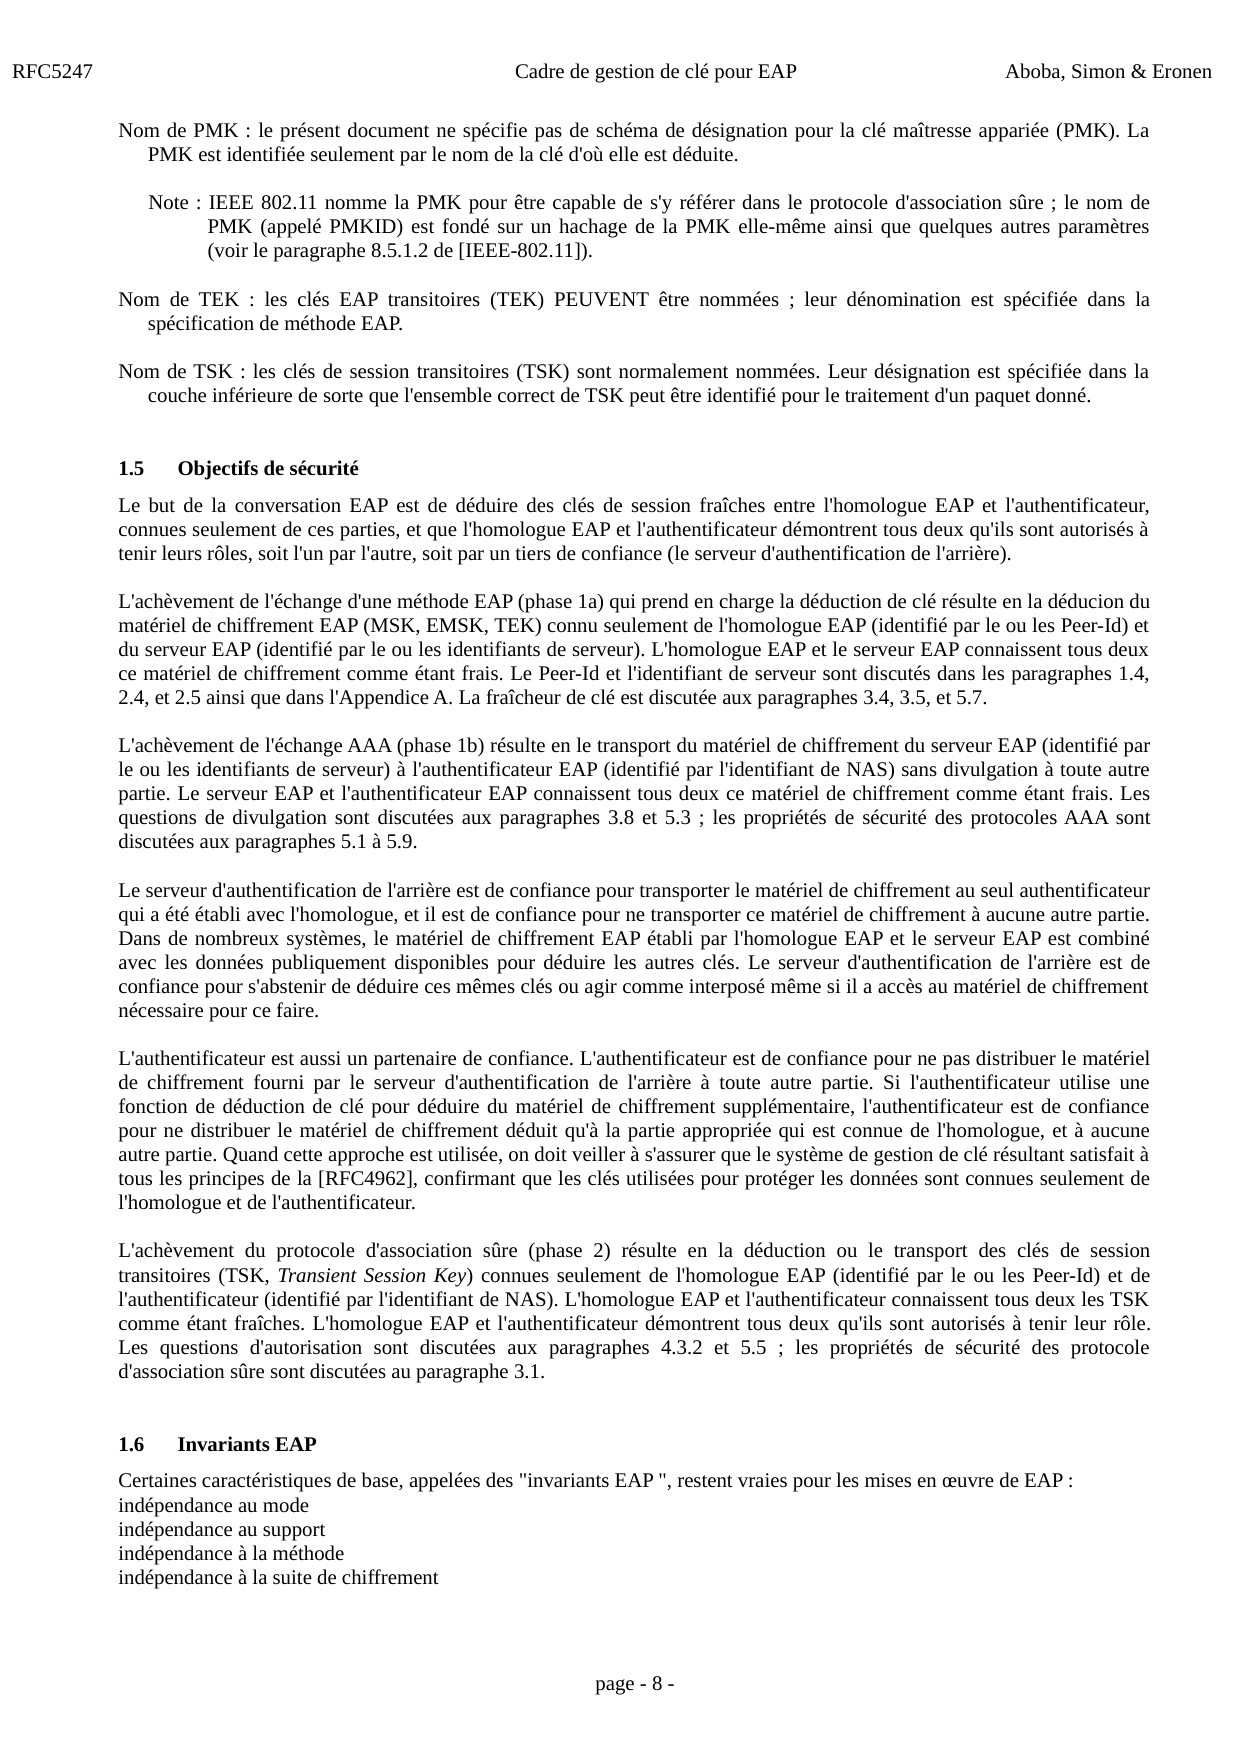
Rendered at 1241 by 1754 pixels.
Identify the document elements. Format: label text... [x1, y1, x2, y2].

text indépendance à la suite de chiffrement [118, 1565, 1152, 1589]
text indépendance à la méthode [118, 1541, 1152, 1565]
text Le but de la conversation EAP est de déduire des clés de session fraîches entre l'homologue EAP et l'authentificateur, connues seulement de ces parties, et que l'homologue EAP et l'authentificateur démontrent tous deux qu'ils sont autorisés à tenir leurs rôles, soit l'un par l'autre, soit par un tiers de confiance (le serveur d'authentification de l'arrière). [118, 492, 1152, 565]
text L'achèvement de l'échange d'une méthode EAP (phase 1a) qui prend en charge la déduction de clé résulte en la déducion du matériel de chiffrement EAP (MSK, EMSK, TEK) connu seulement de l'homologue EAP (identifié par le ou les Peer-Id) et du serveur EAP (identifié par le ou les identifiants de serveur). L'homologue EAP et le serveur EAP connaissent tous deux ce matériel de chiffrement comme étant frais. Le Peer-Id et l'identifiant de serveur sont discutés dans les paragraphes 1.4, 2.4, et 2.5 ainsi que dans l'Appendice A. La fraîcheur de clé est discutée aux paragraphes 3.4, 3.5, et 5.7. [118, 589, 1152, 709]
text Nom de TEK : les clés EAP transitoires (TEK) PEUVENT être nommées ; leur dénomination est spécifiée dans la spécification de méthode EAP. [118, 287, 1152, 335]
text Nom de TSK : les clés de session transitoires (TSK) sont normalement nommées. Leur désignation est spécifiée dans la couche inférieure de sorte que l'ensemble correct de TSK peut être identifié pour le traitement d'un paquet donné. [118, 359, 1152, 407]
subtitle 1.6 Invariants EAP [118, 1432, 1152, 1456]
text L'achèvement du protocole d'association sûre (phase 2) résulte en la déduction ou le transport des clés de session transitoires (TSK, Transient Session Key) connues seulement de l'homologue EAP (identifié par le ou les Peer-Id) et de l'authentificateur (identifié par l'identifiant de NAS). L'homologue EAP et l'authentificateur connaissent tous deux les TSK comme étant fraîches. L'homologue EAP et l'authentificateur démontrent tous deux qu'ils sont autorisés à tenir leur rôle. Les questions d'autorisation sont discutées aux paragraphes 4.3.2 et 5.5 ; les propriétés de sécurité des protocole d'association sûre sont discutées au paragraphe 3.1. [118, 1238, 1152, 1383]
text indépendance au support [118, 1517, 1152, 1541]
text Certaines caractéristiques de base, appelées des "invariants EAP ", restent vraies pour les mises en œuvre de EAP : [118, 1468, 1152, 1492]
text Le serveur d'authentification de l'arrière est de confiance pour transporter le matériel de chiffrement au seul authentificateur qui a été établi avec l'homologue, et il est de confiance pour ne transporter ce matériel de chiffrement à aucune autre partie. Dans de nombreux systèmes, le matériel de chiffrement EAP établi par l'homologue EAP et le serveur EAP est combiné avec les données publiquement disponibles pour déduire les autres clés. Le serveur d'authentification de l'arrière est de confiance pour s'abstenir de déduire ces mêmes clés ou agir comme interposé même si il a accès au matériel de chiffrement nécessaire pour ce faire. [118, 877, 1152, 1022]
text Nom de PMK : le présent document ne spécifie pas de schéma de désignation pour la clé maîtresse appariée (PMK). La PMK est identifiée seulement par le nom de la clé d'où elle est déduite. [118, 118, 1152, 166]
subtitle 1.5 Objectifs de sécurité [118, 456, 1152, 480]
text indépendance au mode [118, 1492, 1152, 1517]
text L'achèvement de l'échange AAA (phase 1b) résulte en le transport du matériel de chiffrement du serveur EAP (identifié par le ou les identifiants de serveur) à l'authentificateur EAP (identifié par l'identifiant de NAS) sans divulgation à toute autre partie. Le serveur EAP et l'authentificateur EAP connaissent tous deux ce matériel de chiffrement comme étant frais. Les questions de divulgation sont discutées aux paragraphes 3.8 et 5.3 ; les propriétés de sécurité des protocoles AAA sont discutées aux paragraphes 5.1 à 5.9. [118, 733, 1152, 853]
text L'authentificateur est aussi un partenaire de confiance. L'authentificateur est de confiance pour ne pas distribuer le matériel de chiffrement fourni par le serveur d'authentification de l'arrière à toute autre partie. Si l'authentificateur utilise une fonction de déduction de clé pour déduire du matériel de chiffrement supplémentaire, l'authentificateur est de confiance pour ne distribuer le matériel de chiffrement déduit qu'à la partie appropriée qui est connue de l'homologue, et à aucune autre partie. Quand cette approche est utilisée, on doit veiller à s'assurer que le système de gestion de clé résultant satisfait à tous les principes de la [RFC4962], confirmant que les clés utilisées pour protéger les données sont connues seulement de l'homologue et de l'authentificateur. [118, 1046, 1152, 1214]
text Note : IEEE 802.11 nomme la PMK pour être capable de s'y référer dans le protocole d'association sûre ; le nom de PMK (appelé PMKID) est fondé sur un hachage de la PMK elle-même ainsi que quelques autres paramètres (voir le paragraphe 8.5.1.2 de [IEEE-802.11]). [148, 190, 1152, 262]
